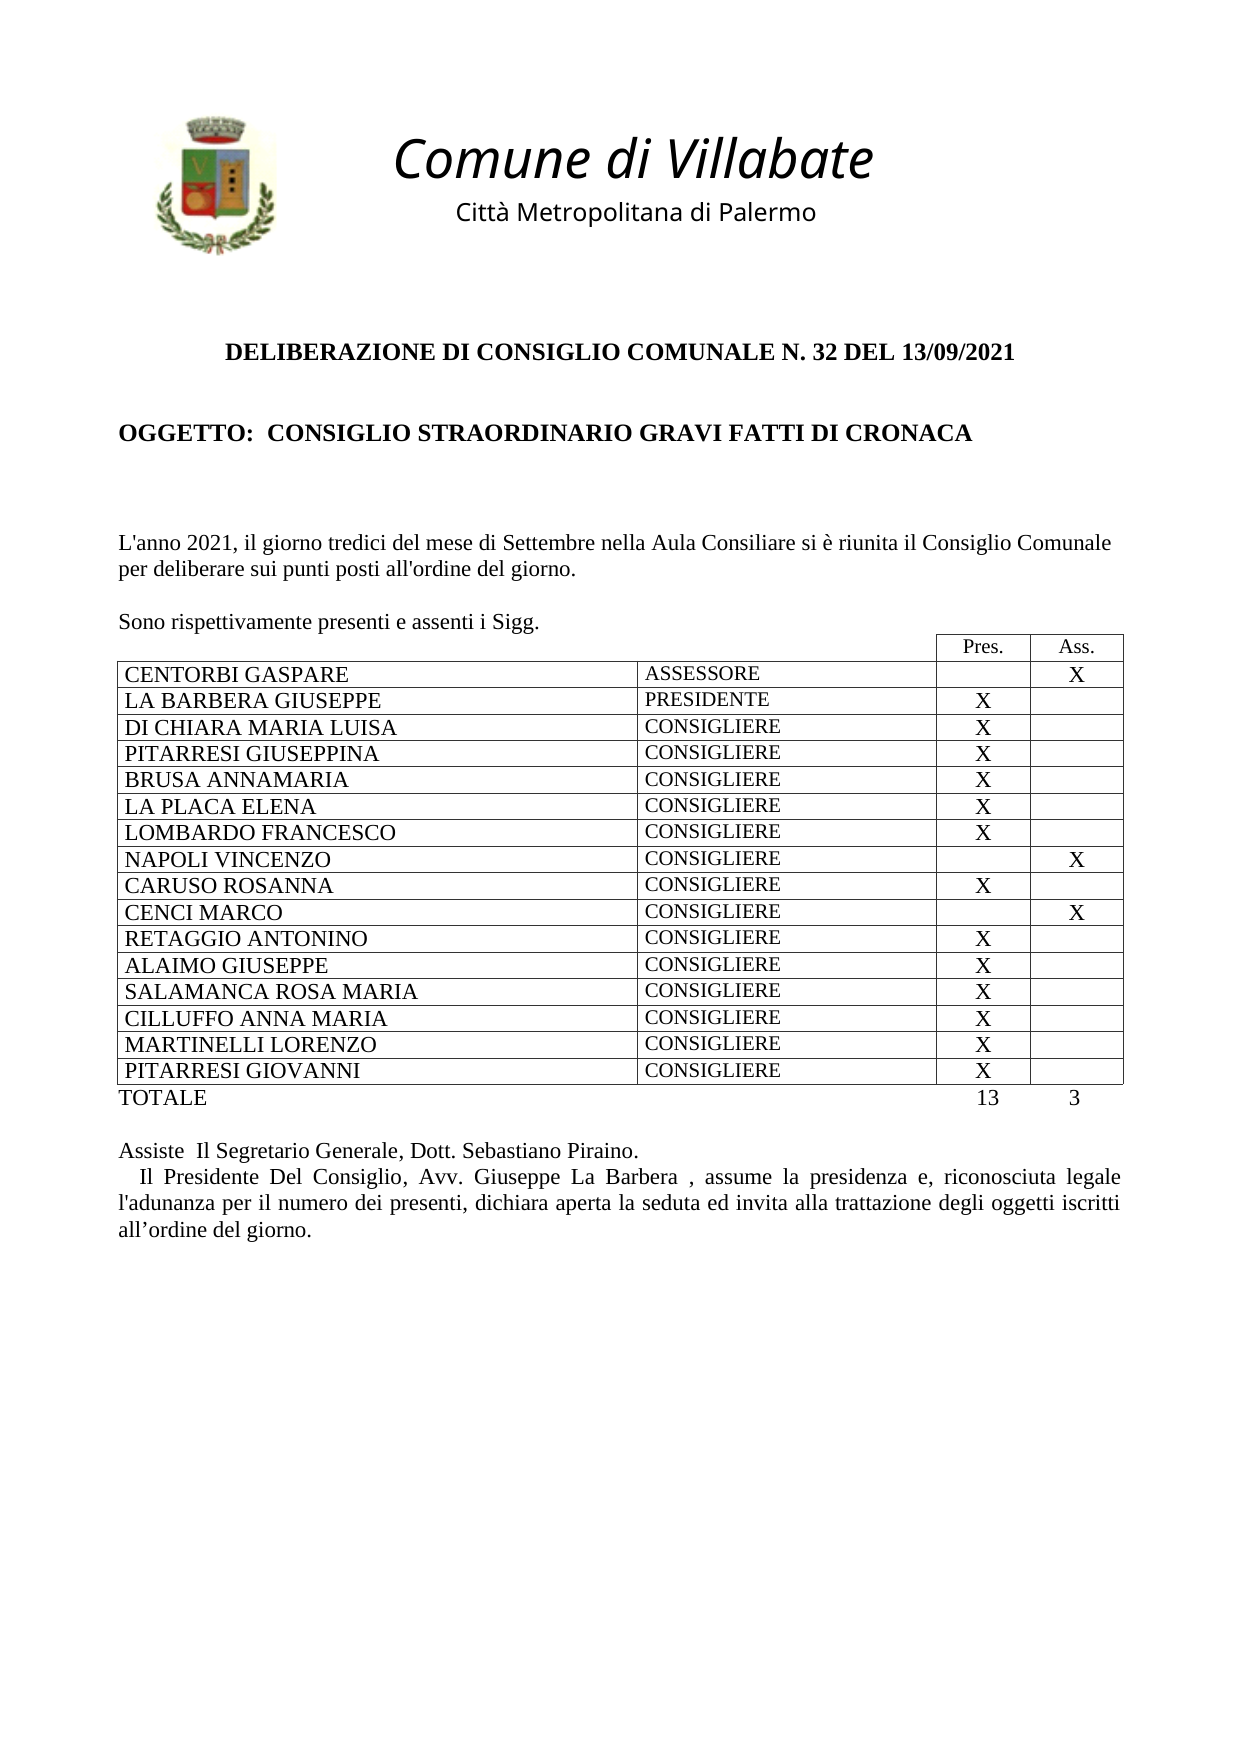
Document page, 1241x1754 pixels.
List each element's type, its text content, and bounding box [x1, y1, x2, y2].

text L'anno 2021, il giorno tredici del mese di Settembre nella Aula Consiliare si è riunita il Consiglio Comunale per deliberare sui punti posti all'ordine del giorno. [118, 529, 1122, 581]
table_cell X [937, 767, 1030, 793]
table_cell RETAGGIO ANTONINO [118, 926, 637, 952]
table_cell CONSIGLIERE [638, 1032, 936, 1057]
text TOTALE 13 3 [118, 1085, 1122, 1110]
table_cell [1031, 767, 1123, 793]
text Il Presidente Del Consiglio, Avv. Giuseppe La Barbera , assume la presidenza e, riconosciuta legale l'adunanza per il numero dei presenti, dichiara aperta la seduta ed invita alla trattazione degli oggetti iscritti all’ordine del giorno. [118, 1163, 1122, 1242]
table_cell [1031, 820, 1123, 846]
table_cell SALAMANCA ROSA MARIA [118, 979, 637, 1004]
table_cell PITARRESI GIOVANNI [118, 1059, 637, 1084]
table_cell CONSIGLIERE [638, 820, 936, 846]
table_cell MARTINELLI LORENZO [118, 1032, 637, 1057]
table_cell [937, 900, 1030, 925]
table_cell [1031, 979, 1123, 1004]
table_cell X [937, 1006, 1030, 1031]
table_cell CENCI MARCO [118, 900, 637, 925]
text Assiste Il Segretario Generale, Dott. Sebastiano Piraino. [118, 1137, 1122, 1163]
table_cell PRESIDENTE [638, 688, 936, 713]
table_cell X [937, 979, 1030, 1004]
table_header Ass. [1031, 635, 1123, 661]
table_cell [937, 662, 1030, 687]
table_cell PITARRESI GIUSEPPINA [118, 741, 637, 766]
text Sono rispettivamente presenti e assenti i Sigg. [118, 608, 1122, 634]
table_cell X [937, 688, 1030, 713]
table_header Comune di Villabate Città Metropolitana di Palermo [310, 95, 962, 284]
table_cell CARUSO ROSANNA [118, 873, 637, 899]
table_cell ALAIMO GIUSEPPE [118, 953, 637, 978]
table_cell [1031, 688, 1123, 713]
table_cell [1031, 953, 1123, 978]
table_cell CENTORBI GASPARE [118, 662, 637, 687]
table_cell DI CHIARA MARIA LUISA [118, 715, 637, 740]
table_cell CONSIGLIERE [638, 847, 936, 872]
text DELIBERAZIONE DI CONSIGLIO COMUNALE N. 32 DEL 13/09/2021 [118, 337, 1122, 366]
table_cell CONSIGLIERE [638, 1006, 936, 1031]
table_cell CONSIGLIERE [638, 953, 936, 978]
table_cell [1031, 794, 1123, 819]
table_cell [1031, 1032, 1123, 1057]
table_cell CONSIGLIERE [638, 873, 936, 899]
table_cell [1031, 926, 1123, 952]
table_cell LA BARBERA GIUSEPPE [118, 688, 637, 713]
table_cell [1031, 741, 1123, 766]
table_cell X [937, 794, 1030, 819]
table_cell X [937, 873, 1030, 899]
table_header [117, 634, 637, 661]
table_cell X [937, 1059, 1030, 1084]
table_header Pres. [937, 635, 1030, 661]
table_header [637, 634, 936, 661]
table_cell X [937, 1032, 1030, 1057]
table_cell X [937, 926, 1030, 952]
table_cell CONSIGLIERE [638, 926, 936, 952]
table_cell X [937, 741, 1030, 766]
table_cell X [1031, 847, 1123, 872]
table_header [118, 95, 310, 284]
table_cell X [937, 820, 1030, 846]
table_cell CONSIGLIERE [638, 1059, 936, 1084]
table_cell CONSIGLIERE [638, 715, 936, 740]
table_cell CONSIGLIERE [638, 741, 936, 766]
table_cell [1031, 1006, 1123, 1031]
table_cell CONSIGLIERE [638, 900, 936, 925]
table_header [962, 95, 1122, 284]
table_cell LA PLACA ELENA [118, 794, 637, 819]
table_cell X [937, 715, 1030, 740]
table_cell CONSIGLIERE [638, 767, 936, 793]
table_cell [1031, 1059, 1123, 1084]
subtitle OGGETTO: CONSIGLIO STRAORDINARIO GRAVI FATTI DI CRONACA [118, 418, 1122, 447]
table_cell [1031, 873, 1123, 899]
table_cell X [1031, 662, 1123, 687]
table_cell CONSIGLIERE [638, 794, 936, 819]
table_cell NAPOLI VINCENZO [118, 847, 637, 872]
table_cell X [1031, 900, 1123, 925]
table_cell [1031, 715, 1123, 740]
table_cell LOMBARDO FRANCESCO [118, 820, 637, 846]
table_cell CONSIGLIERE [638, 979, 936, 1004]
table_cell BRUSA ANNAMARIA [118, 767, 637, 793]
table_cell ASSESSORE [638, 662, 936, 687]
table_cell [937, 847, 1030, 872]
table_cell CILLUFFO ANNA MARIA [118, 1006, 637, 1031]
table_cell X [937, 953, 1030, 978]
